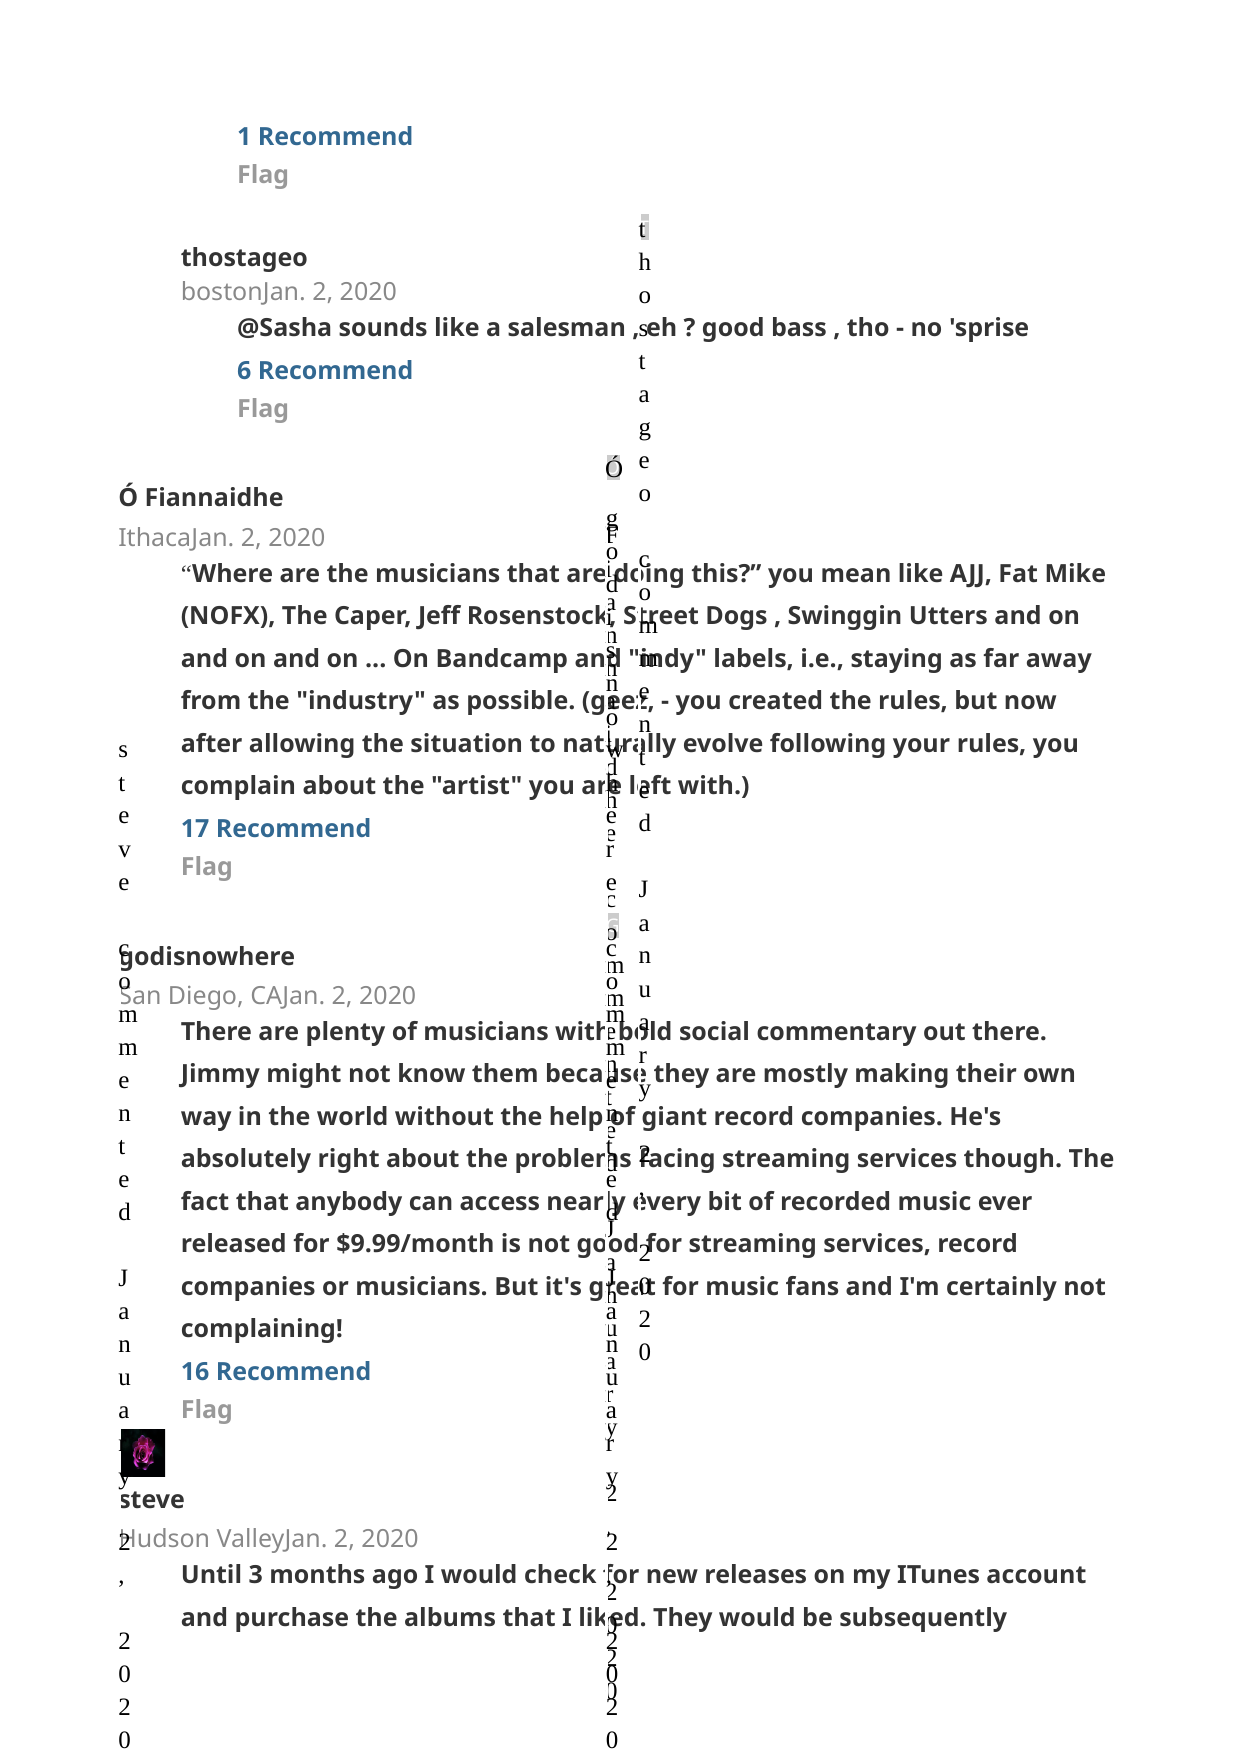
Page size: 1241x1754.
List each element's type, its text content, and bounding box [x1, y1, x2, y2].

text @Sasha sounds like a salesman , eh ? good bass , tho - no 'sprise [237, 310, 638, 344]
text Flag [608, 848, 638, 882]
text thostageo [181, 240, 638, 274]
text bostonJan. 2, 2020 [181, 274, 638, 308]
text There are plenty of musicians with bold social commentary out there. Jimmy might not know them because they are mostly making their own way in the world without the help of giant record companies. He's absolutely right about the problems facing streaming services though. The fact that anybody can access nearly every bit of recorded music ever released for $9.99/month is not good for streaming services, record companies or musicians. But it's great for music fans and I'm certainly not complaining! [181, 1013, 605, 1345]
text IthacaJan. 2, 2020 [118, 519, 605, 553]
text @Sasha sounds like a salesman , eh ? good bass , tho - no 'sprise [641, 310, 1122, 344]
text 1 Recommend [237, 118, 1106, 152]
text Ó Fiannaidhe [118, 480, 605, 514]
text godisnowhere [641, 938, 1122, 972]
text Hudson ValleyJan. 2, 2020 [608, 1521, 1122, 1555]
text godisnowhere [121, 938, 605, 972]
text IthacaJan. 2, 2020 [641, 519, 1122, 553]
text “Where are the musicians that are doing this?” you mean like AJJ, Fat Mike (NOFX), The Caper, Jeff Rosenstock, Street Dogs , Swinggin Utters and on and on and on ... On Bandcamp and "indy" labels, i.e., staying as far away from the "industry" as possible. (geez, - you created the rules, but now after allowing the situation to naturally evolve following your rules, you complain about the "artist" you are left with.) [641, 555, 1122, 802]
text San Diego, CAJan. 2, 2020 [608, 977, 638, 1011]
text “Where are the musicians that are doing this?” you mean like AJJ, Fat Mike (NOFX), The Caper, Jeff Rosenstock, Street Dogs , Swinggin Utters and on and on and on ... On Bandcamp and "indy" labels, i.e., staying as far away from the "industry" as possible. (geez, - you created the rules, but now after allowing the situation to naturally evolve following your rules, you complain about the "artist" you are left with.) [181, 555, 605, 802]
text Flag [641, 848, 1106, 882]
text Hudson ValleyJan. 2, 2020 [121, 1521, 605, 1555]
text San Diego, CAJan. 2, 2020 [121, 977, 605, 1011]
text g [641, 887, 1106, 938]
text Ó [609, 462, 617, 473]
text 17 Recommend [608, 810, 638, 844]
text steve [121, 1482, 605, 1516]
text Flag [237, 390, 638, 424]
text t [181, 194, 1106, 240]
text Flag [181, 1391, 605, 1426]
text San Diego, CAJan. 2, 2020 [641, 977, 1122, 1011]
text Ó Fiannaidhe [607, 480, 638, 514]
text 6 Recommend [237, 352, 638, 386]
text Flag [181, 848, 605, 882]
text bostonJan. 2, 2020 [641, 274, 1122, 308]
text godisnowhere [608, 938, 638, 972]
text 16 Recommend [608, 1353, 1106, 1387]
text 17 Recommend [641, 810, 1106, 844]
text steve [608, 1482, 1122, 1516]
text Until 3 months ago I would check for new releases on my ITunes account and purchase the albums that I liked. They would be subsequently downloaded to my IPod(!) that would be plugged into the car. I also have XM in both of my cars. My 23 YO daughter suggested that we upgrade her Spotify subscription to a family plan to allow me to listen to a more diverse selection of music. It is incredible. I have been discovering new artist's that will not be played on XM, download their albums, and now follow them with the hopes of attending a local performance. XM will be cancelled and I have not purchased anything from Apple in months. Jimmy anticipated these changes and positioned himself well. [181, 1557, 605, 1633]
text g [608, 887, 638, 938]
text g [608, 931, 614, 938]
text Flag [237, 156, 1106, 190]
text thostageo [641, 240, 1122, 274]
picture [121, 1429, 166, 1477]
text Flag [641, 390, 1106, 424]
text Ó [641, 428, 1106, 480]
text IthacaJan. 2, 2020 [608, 519, 638, 553]
text 16 Recommend [181, 1353, 605, 1387]
text Ó [118, 428, 638, 480]
text There are plenty of musicians with bold social commentary out there. Jimmy might not know them because they are mostly making their own way in the world without the help of giant record companies. He's absolutely right about the problems facing streaming services though. The fact that anybody can access nearly every bit of recorded music ever released for $9.99/month is not good for streaming services, record companies or musicians. But it's great for music fans and I'm certainly not complaining! [641, 1013, 1122, 1345]
text Ó Fiannaidhe [641, 480, 1122, 514]
text Until 3 months ago I would check for new releases on my ITunes account and purchase the albums that I liked. They would be subsequently downloaded to my IPod(!) that would be plugged into the car. I also have XM in both of my cars. My 23 YO daughter suggested that we upgrade her Spotify subscription to a family plan to allow me to listen to a more diverse selection of music. It is incredible. I have been discovering new artist's that will not be played on XM, download their albums, and now follow them with the hopes of attending a local performance. XM will be cancelled and I have not purchased anything from Apple in months. Jimmy anticipated these changes and positioned himself well. [608, 1557, 1122, 1633]
text g [121, 887, 605, 938]
text Flag [608, 1391, 1106, 1426]
text 17 Recommend [181, 810, 605, 844]
text 6 Recommend [641, 352, 1106, 386]
